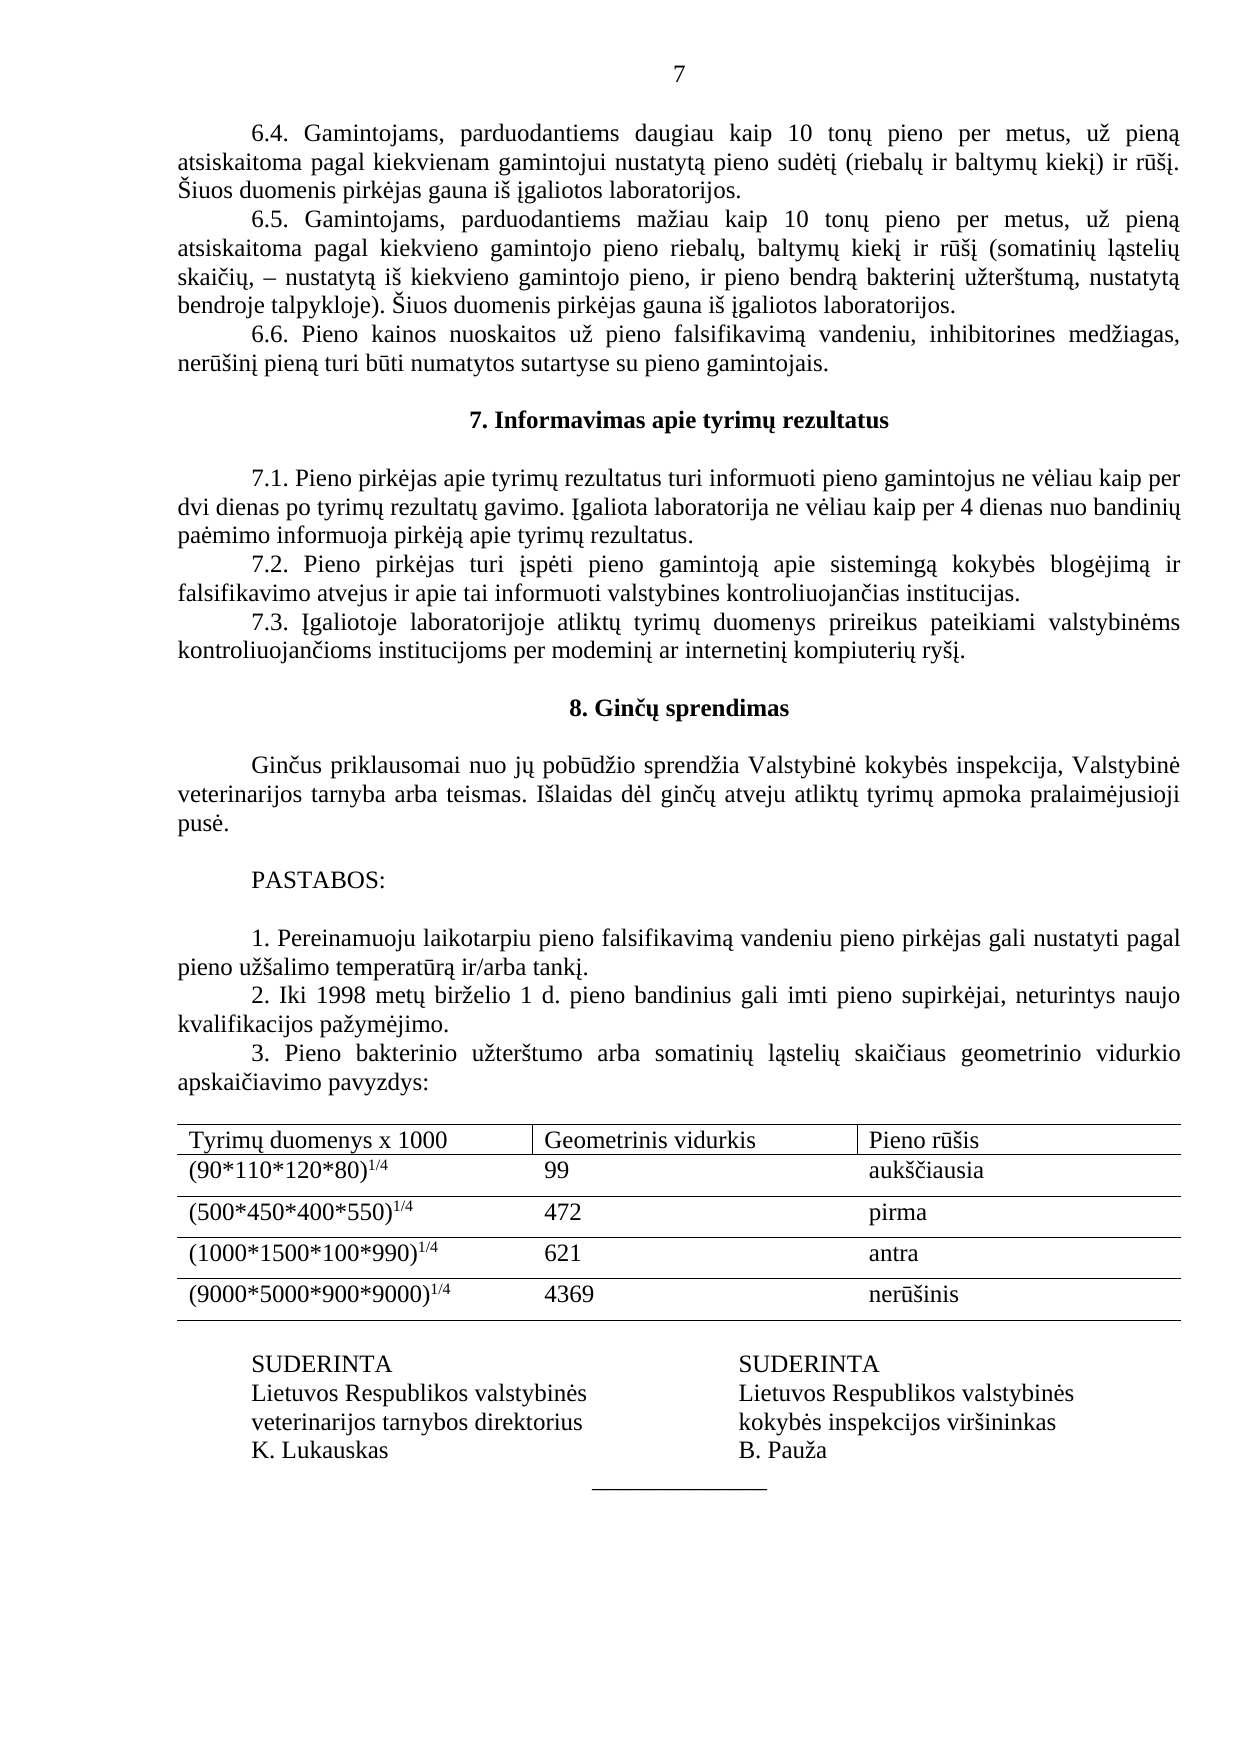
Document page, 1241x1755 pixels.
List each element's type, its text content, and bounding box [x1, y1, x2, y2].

table_cell nerūšinis [858, 1279, 1181, 1319]
table_header Pieno rūšis [858, 1125, 1181, 1154]
text K. Lukauskas B. Pauža [177, 1436, 1181, 1464]
text Ginčus priklausomai nuo jų pobūdžio sprendžia Valstybinė kokybės inspekcija, Valstybinė veterinarijos tarnyba arba teismas. Išlaidas dėl ginčų atveju atliktų tyrimų apmoka pralaimėjusioji pusė. [177, 751, 1181, 837]
text 6.4. Gamintojams, parduodantiems daugiau kaip 10 tonų pieno per metus, už pieną atsiskaitoma pagal kiekvienam gamintojui nustatytą pieno sudėtį (riebalų ir baltymų kiekį) ir rūšį. Šiuos duomenis pirkėjas gauna iš įgaliotos laboratorijos. [177, 118, 1181, 204]
text 8. Ginčų sprendimas [177, 693, 1181, 722]
text Lietuvos Respublikos valstybinės Lietuvos Respublikos valstybinės [177, 1378, 1181, 1407]
text ______________ [177, 1464, 1181, 1493]
text SUDERINTA SUDERINTA [177, 1349, 1181, 1378]
text 7.3. Įgaliotoje laboratorijoje atliktų tyrimų duomenys prireikus pateikiami valstybinėms kontroliuojančioms institucijoms per modeminį ar internetinį kompiuterių ryšį. [177, 607, 1181, 664]
table_cell pirma [858, 1197, 1181, 1237]
table_cell 621 [533, 1238, 857, 1278]
table_cell 99 [533, 1155, 857, 1196]
table_cell (500*450*400*550)1/4 [177, 1197, 533, 1237]
text 6.6. Pieno kainos nuoskaitos už pieno falsifikavimą vandeniu, inhibitorines medžiagas, nerūšinį pieną turi būti numatytos sutartyse su pieno gamintojais. [177, 319, 1181, 377]
text 7. Informavimas apie tyrimų rezultatus [177, 406, 1181, 434]
table_cell (9000*5000*900*9000)1/4 [177, 1279, 533, 1319]
text 3. Pieno bakterinio užterštumo arba somatinių ląstelių skaičiaus geometrinio vidurkio apskaičiavimo pavyzdys: [177, 1038, 1181, 1096]
table_cell aukščiausia [858, 1155, 1181, 1196]
table_cell (1000*1500*100*990)1/4 [177, 1238, 533, 1278]
text 1. Pereinamuoju laikotarpiu pieno falsifikavimą vandeniu pieno pirkėjas gali nustatyti pagal pieno užšalimo temperatūrą ir/arba tankį. [177, 923, 1181, 981]
text 7.2. Pieno pirkėjas turi įspėti pieno gamintoją apie sistemingą kokybės blogėjimą ir falsifikavimo atvejus ir apie tai informuoti valstybines kontroliuojančias institucijas. [177, 549, 1181, 607]
text 7.1. Pieno pirkėjas apie tyrimų rezultatus turi informuoti pieno gamintojus ne vėliau kaip per dvi dienas po tyrimų rezultatų gavimo. Įgaliota laboratorija ne vėliau kaip per 4 dienas nuo bandinių paėmimo informuoja pirkėją apie tyrimų rezultatus. [177, 463, 1181, 549]
text veterinarijos tarnybos direktorius kokybės inspekcijos viršininkas [177, 1407, 1181, 1436]
text 6.5. Gamintojams, parduodantiems mažiau kaip 10 tonų pieno per metus, už pieną atsiskaitoma pagal kiekvieno gamintojo pieno riebalų, baltymų kiekį ir rūšį (somatinių ląstelių skaičių, – nustatytą iš kiekvieno gamintojo pieno, ir pieno bendrą bakterinį užterštumą, nustatytą bendroje talpykloje). Šiuos duomenis pirkėjas gauna iš įgaliotos laboratorijos. [177, 204, 1181, 319]
text 2. Iki 1998 metų birželio 1 d. pieno bandinius gali imti pieno supirkėjai, neturintys naujo kvalifikacijos pažymėjimo. [177, 981, 1181, 1038]
table_header Tyrimų duomenys x 1000 [177, 1125, 532, 1154]
table_cell antra [858, 1238, 1181, 1278]
text PASTABOS: [177, 866, 1181, 894]
table_cell 472 [533, 1197, 857, 1237]
table_cell 4369 [533, 1279, 857, 1319]
table_header Geometrinis vidurkis [533, 1125, 857, 1154]
table_cell (90*110*120*80)1/4 [177, 1155, 533, 1196]
